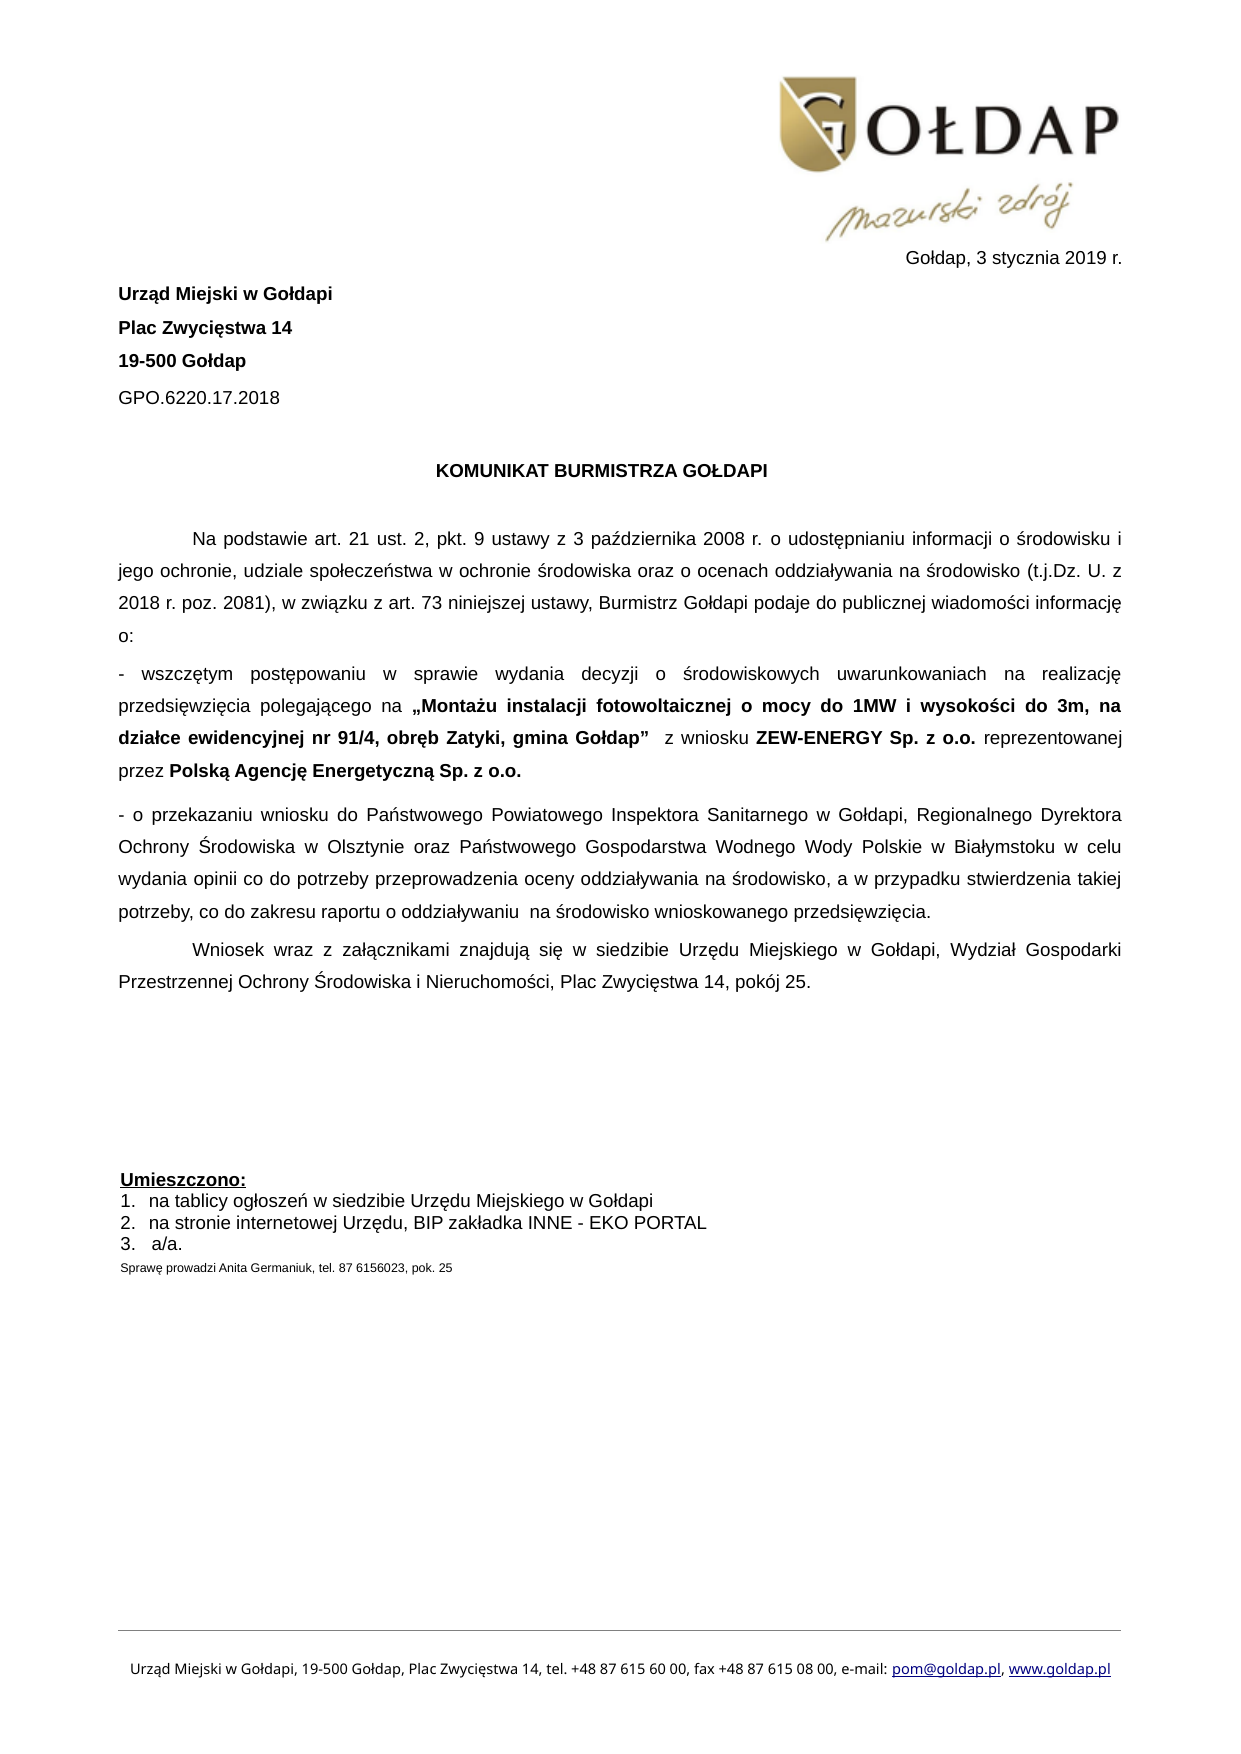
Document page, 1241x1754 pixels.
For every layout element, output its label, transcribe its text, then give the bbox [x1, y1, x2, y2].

text Urząd Miejski w Gołdapi [118, 283, 1122, 305]
text KOMUNIKAT BURMISTRZA GOŁDAPI [118, 460, 1122, 482]
text Sprawę prowadzi Anita Germaniuk, tel. 87 6156023, pok. 25 [120, 1261, 1122, 1275]
text - wszczętym postępowaniu w sprawie wydania decyzji o środowiskowych uwarunkowaniach na realizację przedsięwzięcia polegającego na „Montażu instalacji fotowoltaicznej o mocy do 1MW i wysokości do 3m, na działce ewidencyjnej nr 91/4, obręb Zatyki, gmina Gołdap” z wniosku ZEW-ENERGY Sp. z o.o. reprezentowanej przez Polską Agencję Energetyczną Sp. z o.o. [118, 663, 1122, 781]
text - o przekazaniu wniosku do Państwowego Powiatowego Inspektora Sanitarnego w Gołdapi, Regionalnego Dyrektora Ochrony Środowiska w Olsztynie oraz Państwowego Gospodarstwa Wodnego Wody Polskie w Białymstoku w celu wydania opinii co do potrzeby przeprowadzenia oceny oddziaływania na środowisko, a w przypadku stwierdzenia takiej potrzeby, co do zakresu raportu o oddziaływaniu na środowisko wnioskowanego przedsięwzięcia. [118, 804, 1122, 922]
text Wniosek wraz z załącznikami znajdują się w siedzibie Urzędu Miejskiego w Gołdapi, Wydział Gospodarki Przestrzennej Ochrony Środowiska i Nieruchomości, Plac Zwycięstwa 14, pokój 25. [118, 939, 1122, 993]
text 3. a/a. [120, 1233, 1122, 1254]
text Plac Zwycięstwa 14 [118, 317, 1122, 338]
text Gołdap, 3 stycznia 2019 r. [118, 167, 1122, 268]
text GPO.6220.17.2018 [118, 387, 1122, 408]
text Umieszczono: [120, 1168, 1122, 1190]
list na tablicy ogłoszeń w siedzibie Urzędu Miejskiego w Gołdapi [120, 1190, 1122, 1211]
text 19-500 Gołdap [118, 350, 1122, 372]
text Na podstawie art. 21 ust. 2, pkt. 9 ustawy z 3 października 2008 r. o udostępnianiu informacji o środowisku i jego ochronie, udziale społeczeństwa w ochronie środowiska oraz o ocenach oddziaływania na środowisko (t.j.Dz. U. z 2018 r. poz. 2081), w związku z art. 73 niniejszej ustawy, Burmistrz Gołdapi podaje do publicznej wiadomości informację o: [118, 527, 1122, 646]
list na stronie internetowej Urzędu, BIP zakładka INNE - EKO PORTAL [120, 1211, 1122, 1233]
